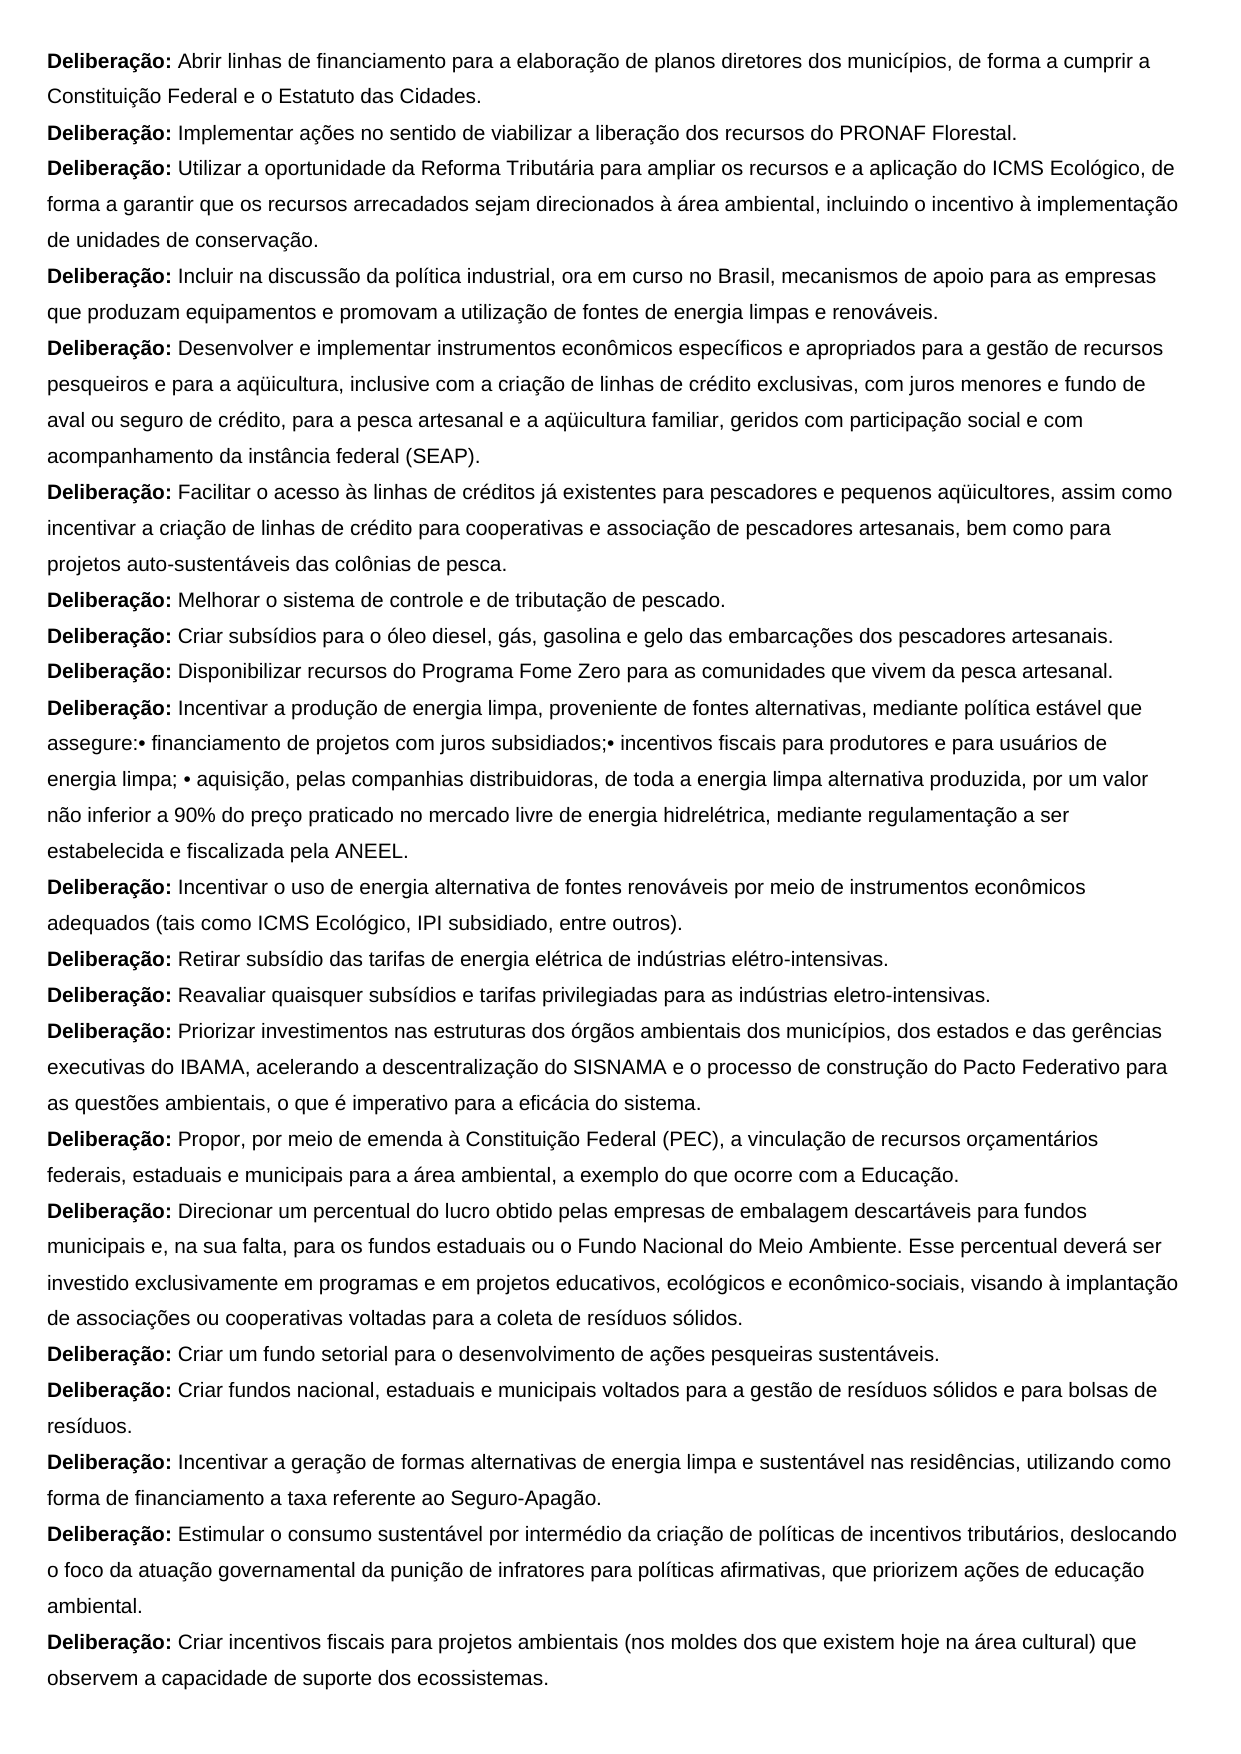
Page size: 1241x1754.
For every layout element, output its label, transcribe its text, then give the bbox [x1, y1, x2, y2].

text Deliberação: Incentivar o uso de energia alternativa de fontes renováveis por meio de instrumentos econômicos adequados (tais como ICMS Ecológico, IPI subsidiado, entre outros). [47, 875, 1181, 935]
text Deliberação: Abrir linhas de financiamento para a elaboração de planos diretores dos municípios, de forma a cumprir a Constituição Federal e o Estatuto das Cidades. [47, 48, 1181, 108]
text Deliberação: Criar incentivos fiscais para projetos ambientais (nos moldes dos que existem hoje na área cultural) que observem a capacidade de suporte dos ecossistemas. [47, 1630, 1181, 1689]
text Deliberação: Criar um fundo setorial para o desenvolvimento de ações pesqueiras sustentáveis. [47, 1342, 1181, 1366]
text Deliberação: Incluir na discussão da política industrial, ora em curso no Brasil, mecanismos de apoio para as empresas que produzam equipamentos e promovam a utilização de fontes de energia limpas e renováveis. [47, 264, 1181, 324]
text Deliberação: Criar fundos nacional, estaduais e municipais voltados para a gestão de resíduos sólidos e para bolsas de resíduos. [47, 1378, 1181, 1438]
text Deliberação: Reavaliar quaisquer subsídios e tarifas privilegiadas para as indústrias eletro-intensivas. [47, 983, 1181, 1007]
text Deliberação: Incentivar a produção de energia limpa, proveniente de fontes alternativas, mediante política estável que assegure:• financiamento de projetos com juros subsidiados;• incentivos fiscais para produtores e para usuários de energia limpa; • aquisição, pelas companhias distribuidoras, de toda a energia limpa alternativa produzida, por um valor não inferior a 90% do preço praticado no mercado livre de energia hidrelétrica, mediante regulamentação a ser estabelecida e fiscalizada pela ANEEL. [47, 695, 1181, 863]
text Deliberação: Retirar subsídio das tarifas de energia elétrica de indústrias elétro-intensivas. [47, 947, 1181, 971]
text Deliberação: Implementar ações no sentido de viabilizar a liberação dos recursos do PRONAF Florestal. [47, 120, 1181, 144]
text Deliberação: Utilizar a oportunidade da Reforma Tributária para ampliar os recursos e a aplicação do ICMS Ecológico, de forma a garantir que os recursos arrecadados sejam direcionados à área ambiental, incluindo o incentivo à implementação de unidades de conservação. [47, 156, 1181, 252]
text Deliberação: Melhorar o sistema de controle e de tributação de pescado. [47, 587, 1181, 611]
text Deliberação: Incentivar a geração de formas alternativas de energia limpa e sustentável nas residências, utilizando como forma de financiamento a taxa referente ao Seguro-Apagão. [47, 1450, 1181, 1510]
text Deliberação: Estimular o consumo sustentável por intermédio da criação de políticas de incentivos tributários, deslocando o foco da atuação governamental da punição de infratores para políticas afirmativas, que priorizem ações de educação ambiental. [47, 1522, 1181, 1618]
text Deliberação: Disponibilizar recursos do Programa Fome Zero para as comunidades que vivem da pesca artesanal. [47, 659, 1181, 683]
text Deliberação: Facilitar o acesso às linhas de créditos já existentes para pescadores e pequenos aqüicultores, assim como incentivar a criação de linhas de crédito para cooperativas e associação de pescadores artesanais, bem como para projetos auto-sustentáveis das colônias de pesca. [47, 480, 1181, 576]
text Deliberação: Priorizar investimentos nas estruturas dos órgãos ambientais dos municípios, dos estados e das gerências executivas do IBAMA, acelerando a descentralização do SISNAMA e o processo de construção do Pacto Federativo para as questões ambientais, o que é imperativo para a eficácia do sistema. [47, 1019, 1181, 1114]
text Deliberação: Criar subsídios para o óleo diesel, gás, gasolina e gelo das embarcações dos pescadores artesanais. [47, 623, 1181, 647]
text Deliberação: Direcionar um percentual do lucro obtido pelas empresas de embalagem descartáveis para fundos municipais e, na sua falta, para os fundos estaduais ou o Fundo Nacional do Meio Ambiente. Esse percentual deverá ser investido exclusivamente em programas e em projetos educativos, ecológicos e econômico-sociais, visando à implantação de associações ou cooperativas voltadas para a coleta de resíduos sólidos. [47, 1198, 1181, 1330]
text Deliberação: Propor, por meio de emenda à Constituição Federal (PEC), a vinculação de recursos orçamentários federais, estaduais e municipais para a área ambiental, a exemplo do que ocorre com a Educação. [47, 1127, 1181, 1186]
text Deliberação: Desenvolver e implementar instrumentos econômicos específicos e apropriados para a gestão de recursos pesqueiros e para a aqüicultura, inclusive com a criação de linhas de crédito exclusivas, com juros menores e fundo de aval ou seguro de crédito, para a pesca artesanal e a aqüicultura familiar, geridos com participação social e com acompanhamento da instância federal (SEAP). [47, 336, 1181, 468]
